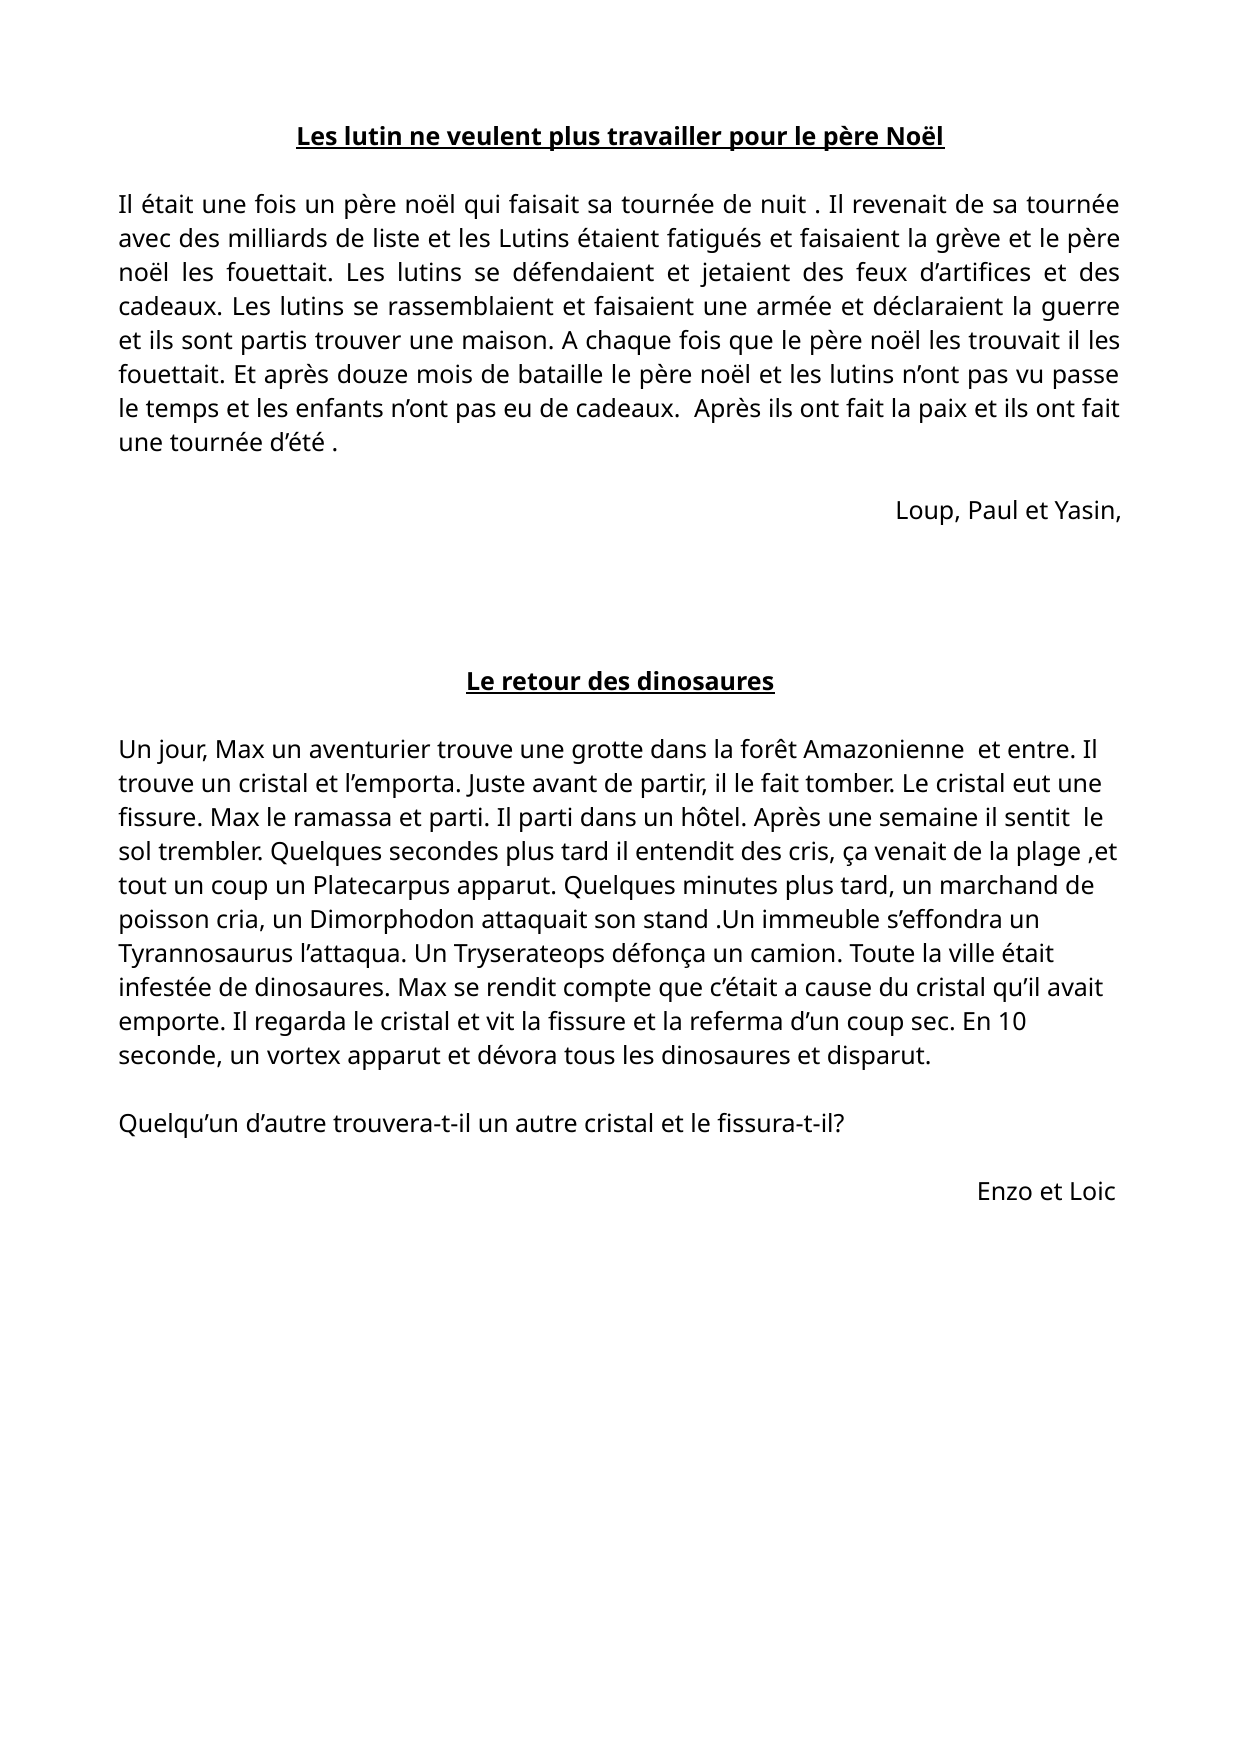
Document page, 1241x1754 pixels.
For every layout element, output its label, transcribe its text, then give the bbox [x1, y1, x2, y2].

text Les lutin ne veulent plus travailler pour le père Noël [118, 118, 1122, 152]
text Le retour des dinosaures [118, 663, 1122, 697]
text Loup, Paul et Yasin, [118, 493, 1122, 527]
text Il était une fois un père noël qui faisait sa tournée de nuit . Il revenait de sa tournée avec des milliards de liste et les Lutins étaient fatigués et faisaient la grève et le père noël les fouettait. Les lutins se défendaient et jetaient des feux d’artifices et des cadeaux. Les lutins se rassemblaient et faisaient une armée et déclaraient la guerre et ils sont partis trouver une maison. A chaque fois que le père noël les trouvait il les fouettait. Et après douze mois de bataille le père noël et les lutins n’ont pas vu passe le temps et les enfants n’ont pas eu de cadeaux. Après ils ont fait la paix et ils ont fait une tournée d’été . [118, 186, 1122, 459]
text Enzo et Loic [339, 1174, 1122, 1208]
text Quelqu’un d’autre trouvera-t-il un autre cristal et le fissura-t-il? [118, 1106, 1122, 1140]
text Un jour, Max un aventurier trouve une grotte dans la forêt Amazonienne et entre. Il trouve un cristal et l’emporta. Juste avant de partir, il le fait tomber. Le cristal eut une fissure. Max le ramassa et parti. Il parti dans un hôtel. Après une semaine il sentit le sol trembler. Quelques secondes plus tard il entendit des cris, ça venait de la plage ,et tout un coup un Platecarpus apparut. Quelques minutes plus tard, un marchand de poisson cria, un Dimorphodon attaquait son stand .Un immeuble s’effondra un Tyrannosaurus l’attaqua. Un Tryserateops défonça un camion. Toute la ville était infestée de dinosaures. Max se rendit compte que c’était a cause du cristal qu’il avait emporte. Il regarda le cristal et vit la fissure et la referma d’un coup sec. En 10 seconde, un vortex apparut et dévora tous les dinosaures et disparut. [118, 731, 1122, 1072]
